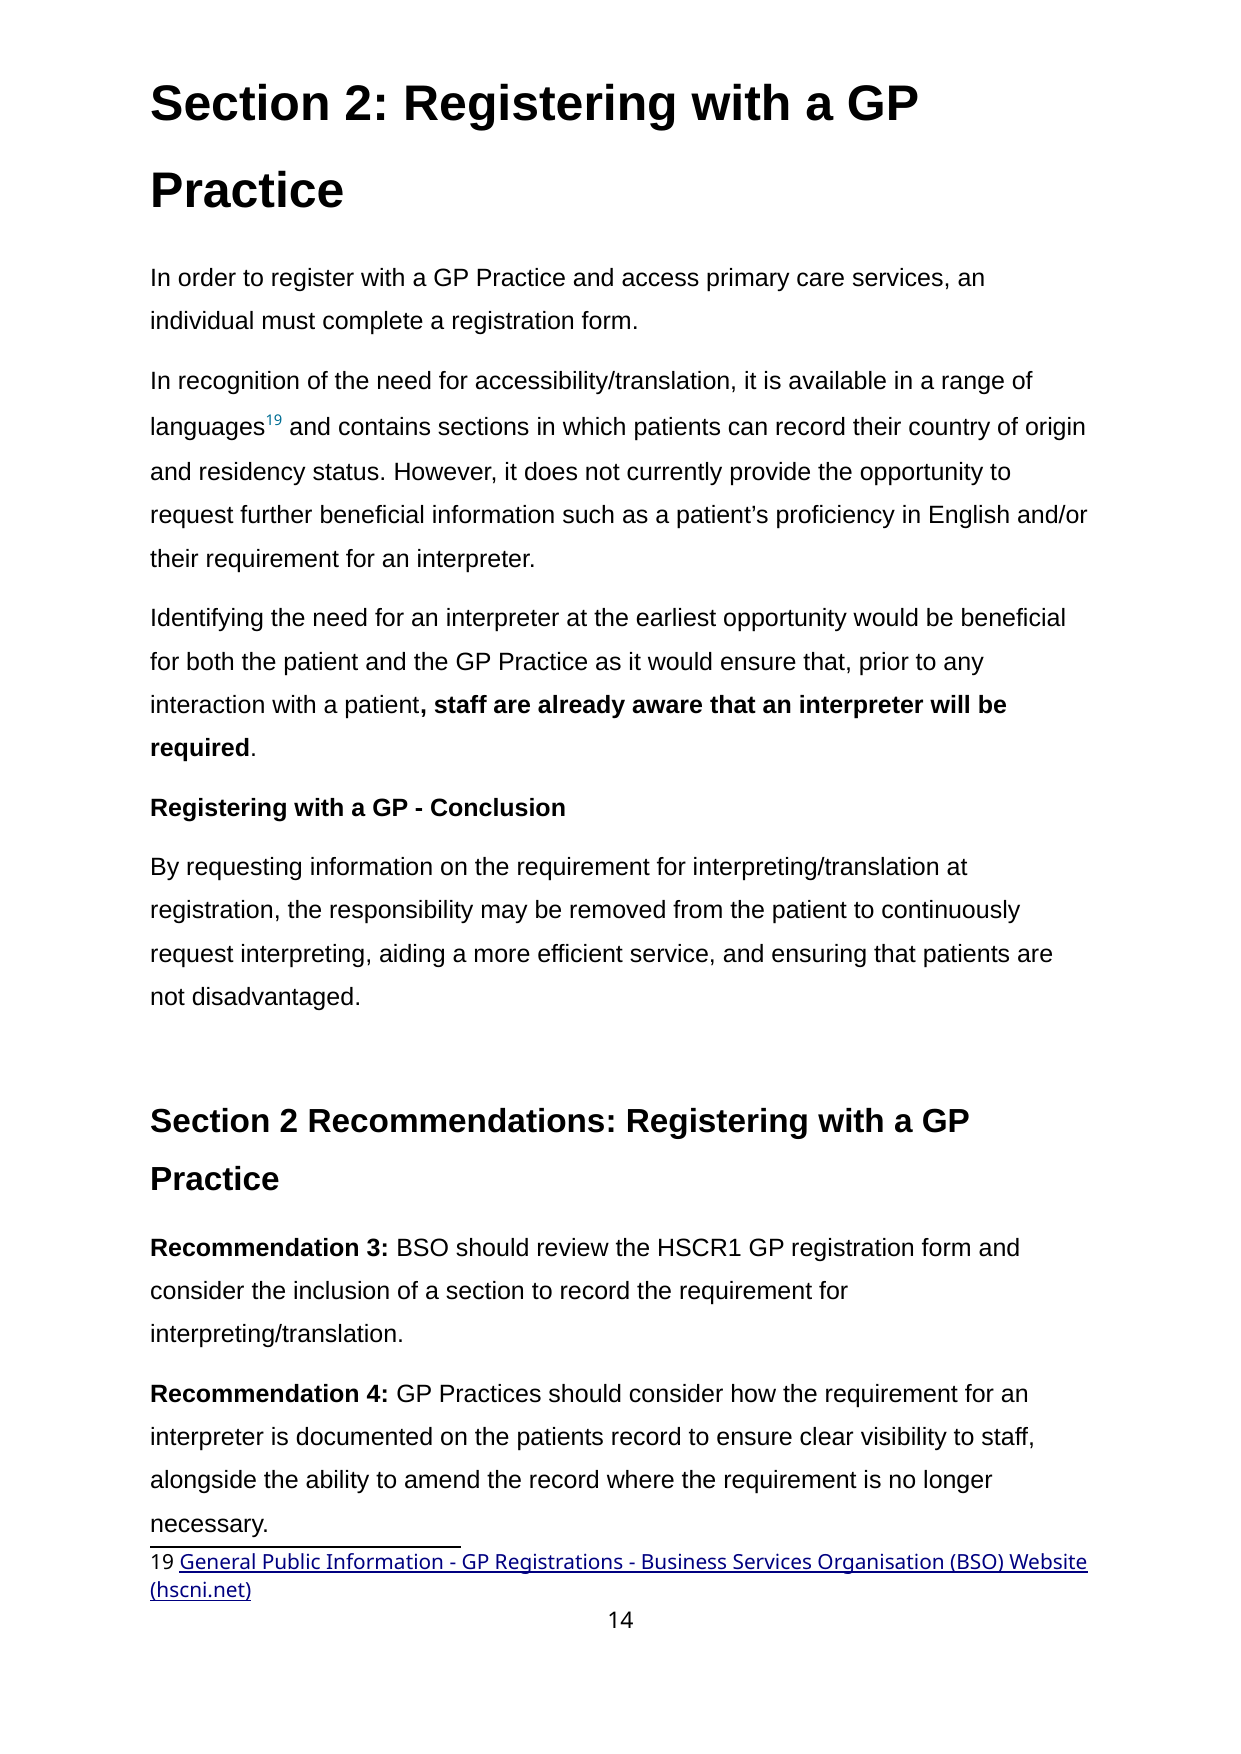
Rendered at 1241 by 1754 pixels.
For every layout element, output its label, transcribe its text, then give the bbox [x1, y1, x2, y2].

text Registering with a GP - Conclusion [150, 793, 1090, 821]
text Recommendation 4: GP Practices should consider how the requirement for an interpreter is documented on the patients record to ensure clear visibility to staff, alongside the ability to amend the record where the requirement is no longer necessary. [150, 1379, 1090, 1537]
text In order to register with a GP Practice and access primary care services, an individual must complete a registration form. [150, 263, 1090, 335]
text General Public Information - GP Registrations - Business Services Organisation (BSO) Website (hscni.net) [150, 1547, 1090, 1604]
text Identifying the need for an interpreter at the earliest opportunity would be beneficial for both the patient and the GP Practice as it would ensure that, prior to any interaction with a patient, staff are already aware that an interpreter will be required. [150, 603, 1090, 762]
text In recognition of the need for accessibility/translation, it is available in a range of languages and contains sections in which patients can record their country of origin and residency status. However, it does not currently provide the opportunity to request further beneficial information such as a patient’s proficiency in English and/or their requirement for an interpreter. [150, 366, 1090, 572]
text By requesting information on the requirement for interpreting/translation at registration, the responsibility may be removed from the patient to continuously request interpreting, aiding a more efficient service, and ensuring that patients are not disadvantaged. [150, 852, 1090, 1011]
text Recommendation 3: BSO should review the HSCR1 GP registration form and consider the inclusion of a section to record the requirement for interpreting/translation. [150, 1233, 1090, 1348]
text Section 2 Recommendations: Registering with a GP Practice [150, 1101, 1090, 1197]
text Section 2: Registering with a GP Practice [150, 74, 1090, 217]
